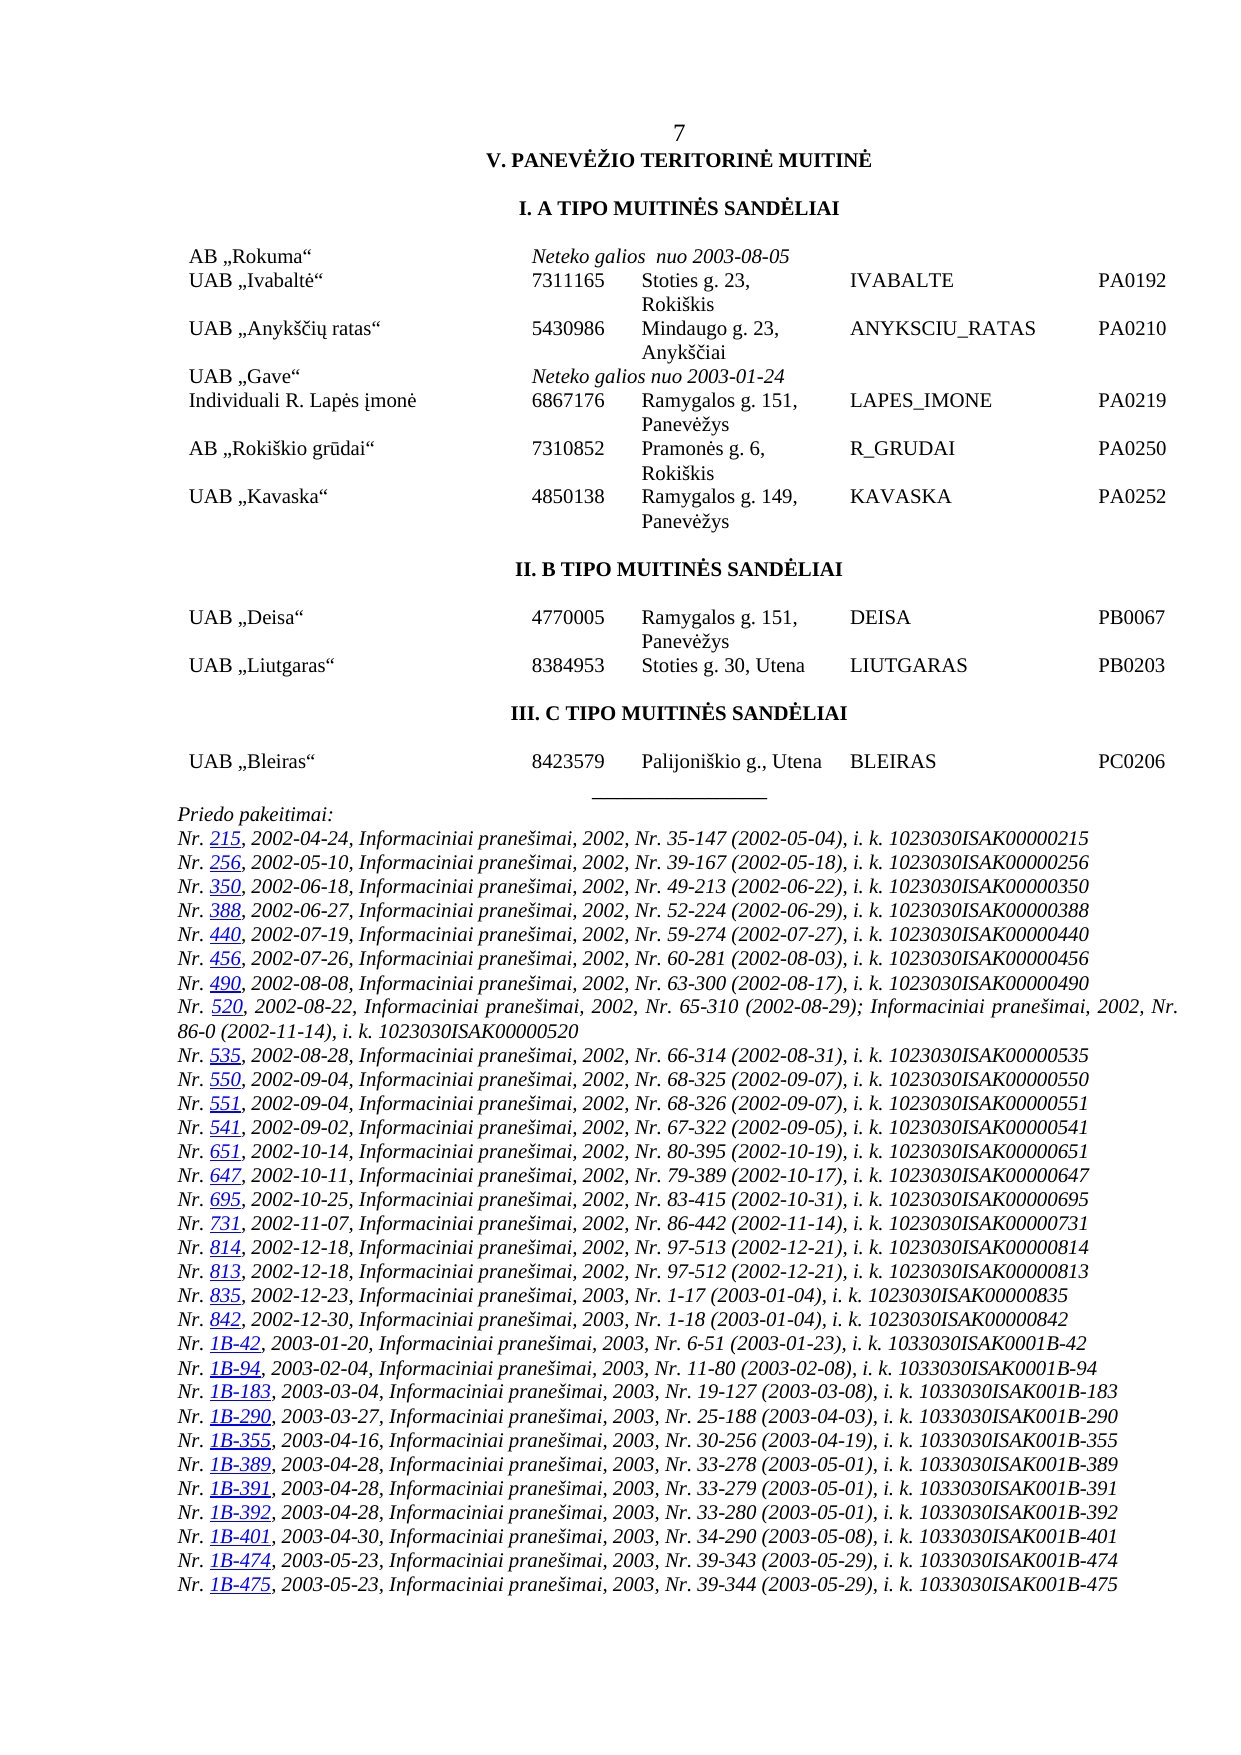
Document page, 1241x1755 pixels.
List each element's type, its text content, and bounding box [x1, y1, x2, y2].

text Nr. 551, 2002-09-04, Informaciniai pranešimai, 2002, Nr. 68-326 (2002-09-07), i. k. 1023030ISAK00000551 [177, 1091, 1181, 1115]
text Nr. 1B-474, 2003-05-23, Informaciniai pranešimai, 2003, Nr. 39-343 (2003-05-29), i. k. 1033030ISAK001B-474 [177, 1548, 1181, 1572]
table_cell [839, 533, 1087, 557]
table_cell Ramygalos g. 151, Panevėžys [630, 388, 838, 436]
table_cell UAB „Anykščių ratas“ [177, 316, 520, 364]
table_cell PA0192 [1087, 268, 1181, 316]
text ______________ [177, 773, 1181, 802]
table_cell [520, 677, 630, 701]
table_cell Neteko galios nuo 2003-08-05 [520, 244, 1181, 268]
table_cell [839, 220, 1087, 244]
table_cell [520, 172, 630, 196]
table_cell AB „Rokiškio grūdai“ [177, 436, 520, 484]
text Nr. 835, 2002-12-23, Informaciniai pranešimai, 2003, Nr. 1-17 (2003-01-04), i. k. 1023030ISAK00000835 [177, 1283, 1181, 1307]
text Nr. 814, 2002-12-18, Informaciniai pranešimai, 2002, Nr. 97-513 (2002-12-21), i. k. 1023030ISAK00000814 [177, 1235, 1181, 1259]
table_cell I. A TIPO MUITINĖS SANDĖLIAI [177, 196, 1181, 220]
table_cell [177, 172, 520, 196]
text Priedo pakeitimai: [177, 802, 1181, 826]
text Nr. 215, 2002-04-24, Informaciniai pranešimai, 2002, Nr. 35-147 (2002-05-04), i. k. 1023030ISAK00000215 [177, 826, 1181, 850]
table_cell [839, 581, 1087, 605]
table_cell Stoties g. 30, Utena [630, 653, 838, 677]
table_cell UAB „Bleiras“ [177, 749, 520, 773]
table_cell [630, 172, 838, 196]
table_cell [520, 725, 630, 749]
table_cell Stoties g. 23, Rokiškis [630, 268, 838, 316]
table_cell UAB „Liutgaras“ [177, 653, 520, 677]
text Nr. 440, 2002-07-19, Informaciniai pranešimai, 2002, Nr. 59-274 (2002-07-27), i. k. 1023030ISAK00000440 [177, 922, 1181, 946]
table_cell 5430986 [520, 316, 630, 364]
table_cell PA0219 [1087, 388, 1181, 436]
table_cell [839, 172, 1087, 196]
table_cell Mindaugo g. 23, Anykščiai [630, 316, 838, 364]
table_cell IVABALTE [839, 268, 1087, 316]
table_cell Ramygalos g. 149, Panevėžys [630, 485, 838, 533]
table_cell DEISA [839, 605, 1087, 653]
table_cell [177, 220, 520, 244]
table_cell 6867176 [520, 388, 630, 436]
table_cell UAB „Kavaska“ [177, 485, 520, 533]
table_cell [630, 677, 838, 701]
text Nr. 1B-94, 2003-02-04, Informaciniai pranešimai, 2003, Nr. 11-80 (2003-02-08), i. k. 1033030ISAK0001B-94 [177, 1355, 1181, 1379]
table_cell [1087, 220, 1181, 244]
table_cell PB0203 [1087, 653, 1181, 677]
text Nr. 1B-391, 2003-04-28, Informaciniai pranešimai, 2003, Nr. 33-279 (2003-05-01), i. k. 1033030ISAK001B-391 [177, 1476, 1181, 1500]
table_cell [520, 220, 630, 244]
table_cell 7311165 [520, 268, 630, 316]
text Nr. 1B-290, 2003-03-27, Informaciniai pranešimai, 2003, Nr. 25-188 (2003-04-03), i. k. 1033030ISAK001B-290 [177, 1403, 1181, 1428]
table_cell [839, 677, 1087, 701]
text Nr. 1B-475, 2003-05-23, Informaciniai pranešimai, 2003, Nr. 39-344 (2003-05-29), i. k. 1033030ISAK001B-475 [177, 1572, 1181, 1596]
text Nr. 535, 2002-08-28, Informaciniai pranešimai, 2002, Nr. 66-314 (2002-08-31), i. k. 1023030ISAK00000535 [177, 1043, 1181, 1067]
table_cell Pramonės g. 6, Rokiškis [630, 436, 838, 484]
table_cell AB „Rokuma“ [177, 244, 520, 268]
text Nr. 1B-401, 2003-04-30, Informaciniai pranešimai, 2003, Nr. 34-290 (2003-05-08), i. k. 1033030ISAK001B-401 [177, 1524, 1181, 1548]
table_cell [1087, 581, 1181, 605]
text Nr. 651, 2002-10-14, Informaciniai pranešimai, 2002, Nr. 80-395 (2002-10-19), i. k. 1023030ISAK00000651 [177, 1139, 1181, 1163]
table_cell [1087, 533, 1181, 557]
table_cell [1087, 677, 1181, 701]
table_cell PB0067 [1087, 605, 1181, 653]
table_cell [177, 725, 520, 749]
table_cell [630, 725, 838, 749]
table_cell LIUTGARAS [839, 653, 1087, 677]
table_cell 8384953 [520, 653, 630, 677]
table_cell [177, 581, 520, 605]
table_cell UAB „Deisa“ [177, 605, 520, 653]
text Nr. 813, 2002-12-18, Informaciniai pranešimai, 2002, Nr. 97-512 (2002-12-21), i. k. 1023030ISAK00000813 [177, 1259, 1181, 1283]
text Nr. 1B-42, 2003-01-20, Informaciniai pranešimai, 2003, Nr. 6-51 (2003-01-23), i. k. 1033030ISAK0001B-42 [177, 1331, 1181, 1355]
table_cell Individuali R. Lapės įmonė [177, 388, 520, 436]
text Nr. 1B-355, 2003-04-16, Informaciniai pranešimai, 2003, Nr. 30-256 (2003-04-19), i. k. 1033030ISAK001B-355 [177, 1428, 1181, 1452]
table_cell PA0210 [1087, 316, 1181, 364]
table_cell [630, 581, 838, 605]
table_cell Neteko galios nuo 2003-01-24 [520, 364, 1181, 388]
table_cell III. C TIPO MUITINĖS SANDĖLIAI [177, 701, 1181, 725]
text Nr. 541, 2002-09-02, Informaciniai pranešimai, 2002, Nr. 67-322 (2002-09-05), i. k. 1023030ISAK00000541 [177, 1115, 1181, 1139]
table_cell [1087, 172, 1181, 196]
text Nr. 490, 2002-08-08, Informaciniai pranešimai, 2002, Nr. 63-300 (2002-08-17), i. k. 1023030ISAK00000490 [177, 970, 1181, 994]
table_cell II. B TIPO MUITINĖS SANDĖLIAI [177, 557, 1181, 581]
table_cell [630, 220, 838, 244]
text Nr. 456, 2002-07-26, Informaciniai pranešimai, 2002, Nr. 60-281 (2002-08-03), i. k. 1023030ISAK00000456 [177, 946, 1181, 970]
table_cell PA0252 [1087, 485, 1181, 533]
text Nr. 550, 2002-09-04, Informaciniai pranešimai, 2002, Nr. 68-325 (2002-09-07), i. k. 1023030ISAK00000550 [177, 1067, 1181, 1091]
text Nr. 256, 2002-05-10, Informaciniai pranešimai, 2002, Nr. 39-167 (2002-05-18), i. k. 1023030ISAK00000256 [177, 850, 1181, 874]
text Nr. 388, 2002-06-27, Informaciniai pranešimai, 2002, Nr. 52-224 (2002-06-29), i. k. 1023030ISAK00000388 [177, 898, 1181, 922]
table_cell UAB „Gave“ [177, 364, 520, 388]
text Nr. 731, 2002-11-07, Informaciniai pranešimai, 2002, Nr. 86-442 (2002-11-14), i. k. 1023030ISAK00000731 [177, 1211, 1181, 1235]
table_cell Ramygalos g. 151, Panevėžys [630, 605, 838, 653]
table_cell PA0250 [1087, 436, 1181, 484]
table_cell [839, 725, 1087, 749]
table_cell ANYKSCIU_RATAS [839, 316, 1087, 364]
table_cell UAB „Ivabaltė“ [177, 268, 520, 316]
text Nr. 1B-183, 2003-03-04, Informaciniai pranešimai, 2003, Nr. 19-127 (2003-03-08), i. k. 1033030ISAK001B-183 [177, 1379, 1181, 1403]
table_cell R_GRUDAI [839, 436, 1087, 484]
text Nr. 1B-392, 2003-04-28, Informaciniai pranešimai, 2003, Nr. 33-280 (2003-05-01), i. k. 1033030ISAK001B-392 [177, 1500, 1181, 1524]
table_cell KAVASKA [839, 485, 1087, 533]
text Nr. 1B-389, 2003-04-28, Informaciniai pranešimai, 2003, Nr. 33-278 (2003-05-01), i. k. 1033030ISAK001B-389 [177, 1452, 1181, 1476]
table_cell Palijoniškio g., Utena [630, 749, 838, 773]
text Nr. 842, 2002-12-30, Informaciniai pranešimai, 2003, Nr. 1-18 (2003-01-04), i. k. 1023030ISAK00000842 [177, 1307, 1181, 1331]
table_cell [177, 533, 520, 557]
table_cell LAPES_IMONE [839, 388, 1087, 436]
table_cell [177, 677, 520, 701]
table_cell [520, 581, 630, 605]
table_cell BLEIRAS [839, 749, 1087, 773]
text Nr. 647, 2002-10-11, Informaciniai pranešimai, 2002, Nr. 79-389 (2002-10-17), i. k. 1023030ISAK00000647 [177, 1163, 1181, 1187]
table_cell [1087, 725, 1181, 749]
table_cell 8423579 [520, 749, 630, 773]
text Nr. 520, 2002-08-22, Informaciniai pranešimai, 2002, Nr. 65-310 (2002-08-29); Informaciniai pranešimai, 2002, Nr. 86-0 (2002-11-14), i. k. 1023030ISAK00000520 [177, 994, 1181, 1043]
table_cell 7310852 [520, 436, 630, 484]
table_cell 4770005 [520, 605, 630, 653]
text Nr. 350, 2002-06-18, Informaciniai pranešimai, 2002, Nr. 49-213 (2002-06-22), i. k. 1023030ISAK00000350 [177, 874, 1181, 898]
table_cell 4850138 [520, 485, 630, 533]
table_cell PC0206 [1087, 749, 1181, 773]
table_cell V. PANEVĖŽIO TERITORINĖ MUITINĖ [177, 148, 1181, 172]
text Nr. 695, 2002-10-25, Informaciniai pranešimai, 2002, Nr. 83-415 (2002-10-31), i. k. 1023030ISAK00000695 [177, 1187, 1181, 1211]
table_cell [630, 533, 838, 557]
table_cell [520, 533, 630, 557]
